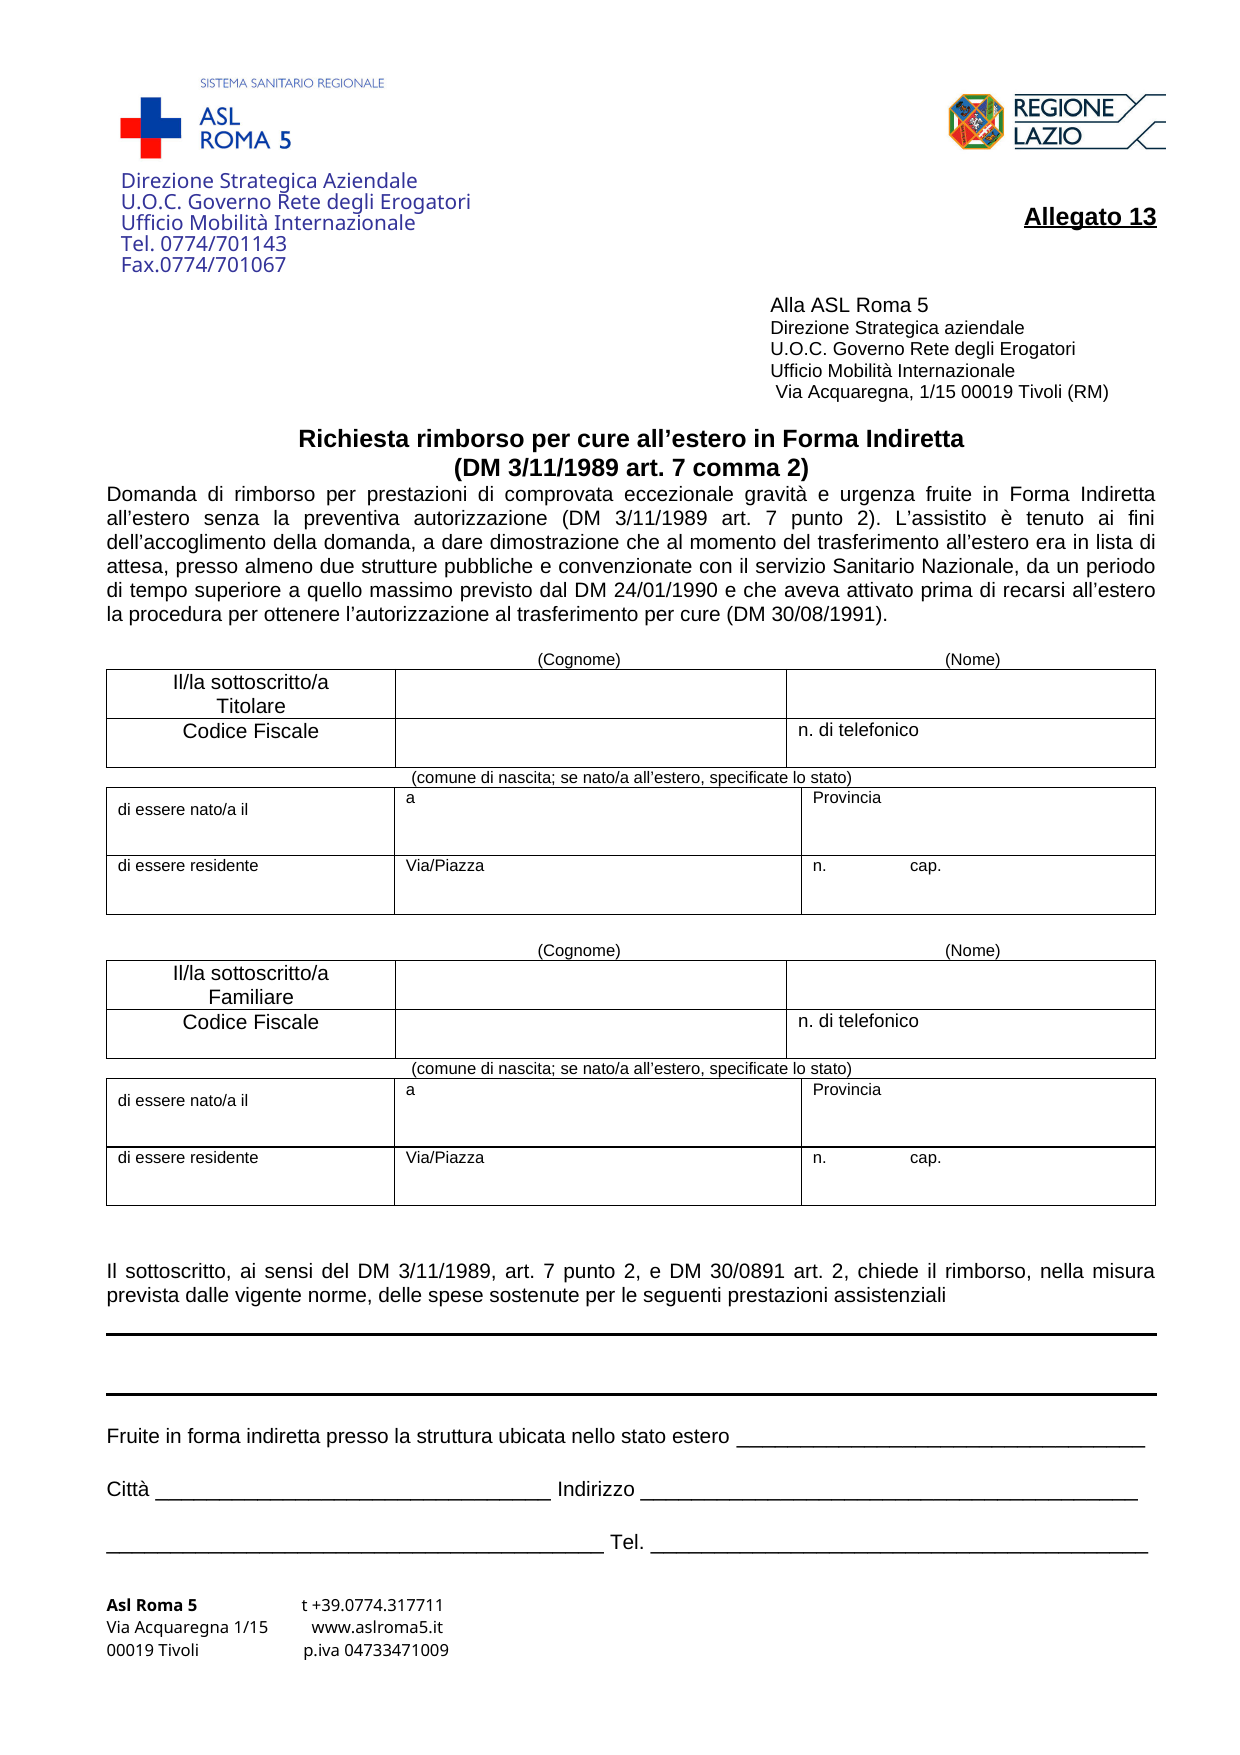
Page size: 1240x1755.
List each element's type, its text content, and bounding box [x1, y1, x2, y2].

table_header [787, 961, 1155, 1009]
table_cell n. cap. [802, 856, 1155, 914]
table_cell n. di telefonico [787, 1010, 1155, 1058]
table_cell di essere residente [107, 1148, 394, 1205]
table_header Provincia [802, 788, 1155, 855]
table_cell [396, 719, 786, 767]
table_cell Codice Fiscale [107, 719, 395, 767]
text (comune di nascita; se nato/a all’estero, specificate lo stato) [106, 768, 1157, 787]
text Direzione Strategica aziendale [696, 317, 1157, 338]
table_header [396, 670, 786, 718]
text Fruite in forma indiretta presso la struttura ubicata nello stato estero ________________________________ [106, 1422, 1157, 1449]
table_cell [396, 1010, 786, 1058]
table_header di essere nato/a il [107, 788, 394, 855]
table_header [396, 961, 786, 1009]
text Il sottoscritto, ai sensi del DM 3/11/1989, art. 7 punto 2, e DM 30/0891 art. 2, chiede il rimborso, nella misura prevista dalle vigente norme, delle spese sostenute per le seguenti prestazioni assistenziali [106, 1259, 1157, 1307]
text Città _______________________________ Indirizzo _______________________________________ [106, 1475, 1157, 1502]
table_cell di essere residente [107, 856, 394, 914]
table_cell Codice Fiscale [107, 1010, 395, 1058]
text Domanda di rimborso per prestazioni di comprovata eccezionale gravità e urgenza fruite in Forma Indiretta all’estero senza la preventiva autorizzazione (DM 3/11/1989 art. 7 punto 2). L’assistito è tenuto ai fini dell’accoglimento della domanda, a dare dimostrazione che al momento del trasferimento all’estero era in lista di attesa, presso almeno due strutture pubbliche e convenzionate con il servizio Sanitario Nazionale, da un periodo di tempo superiore a quello massimo previsto dal DM 24/01/1990 e che aveva attivato prima di recarsi all’estero la procedura per ottenere l’autorizzazione al trasferimento per cure (DM 30/08/1991). [106, 482, 1157, 626]
table_header a [395, 788, 801, 855]
text (DM 3/11/1989 art. 7 comma 2) [106, 453, 1157, 482]
text _______________________________________ Tel. _______________________________________ [106, 1528, 1157, 1554]
text (Cognome) (Nome) [106, 650, 1157, 669]
text (comune di nascita; se nato/a all’estero, specificate lo stato) [106, 1059, 1157, 1078]
table_cell Via/Piazza [395, 1148, 801, 1205]
text (Cognome) (Nome) [106, 941, 1157, 960]
table_header Provincia [802, 1079, 1155, 1146]
table_header di essere nato/a il [107, 1079, 394, 1146]
text Alla ASL Roma 5 [696, 293, 1169, 317]
text Via Acquaregna, 1/15 00019 Tivoli (RM) [696, 381, 1157, 403]
text Ufficio Mobilità Internazionale [696, 360, 1157, 381]
table_cell n. di telefonico [787, 719, 1155, 767]
text U.O.C. Governo Rete degli Erogatori [696, 338, 1157, 360]
table_header Il/la sottoscritto/a Familiare [107, 961, 395, 1009]
table_cell n. cap. [802, 1148, 1155, 1205]
table_header Il/la sottoscritto/a Titolare [107, 670, 395, 718]
table_header [787, 670, 1155, 718]
table_header a [395, 1079, 801, 1146]
text Richiesta rimborso per cure all’estero in Forma Indiretta [106, 424, 1157, 453]
table_cell Via/Piazza [395, 856, 801, 914]
